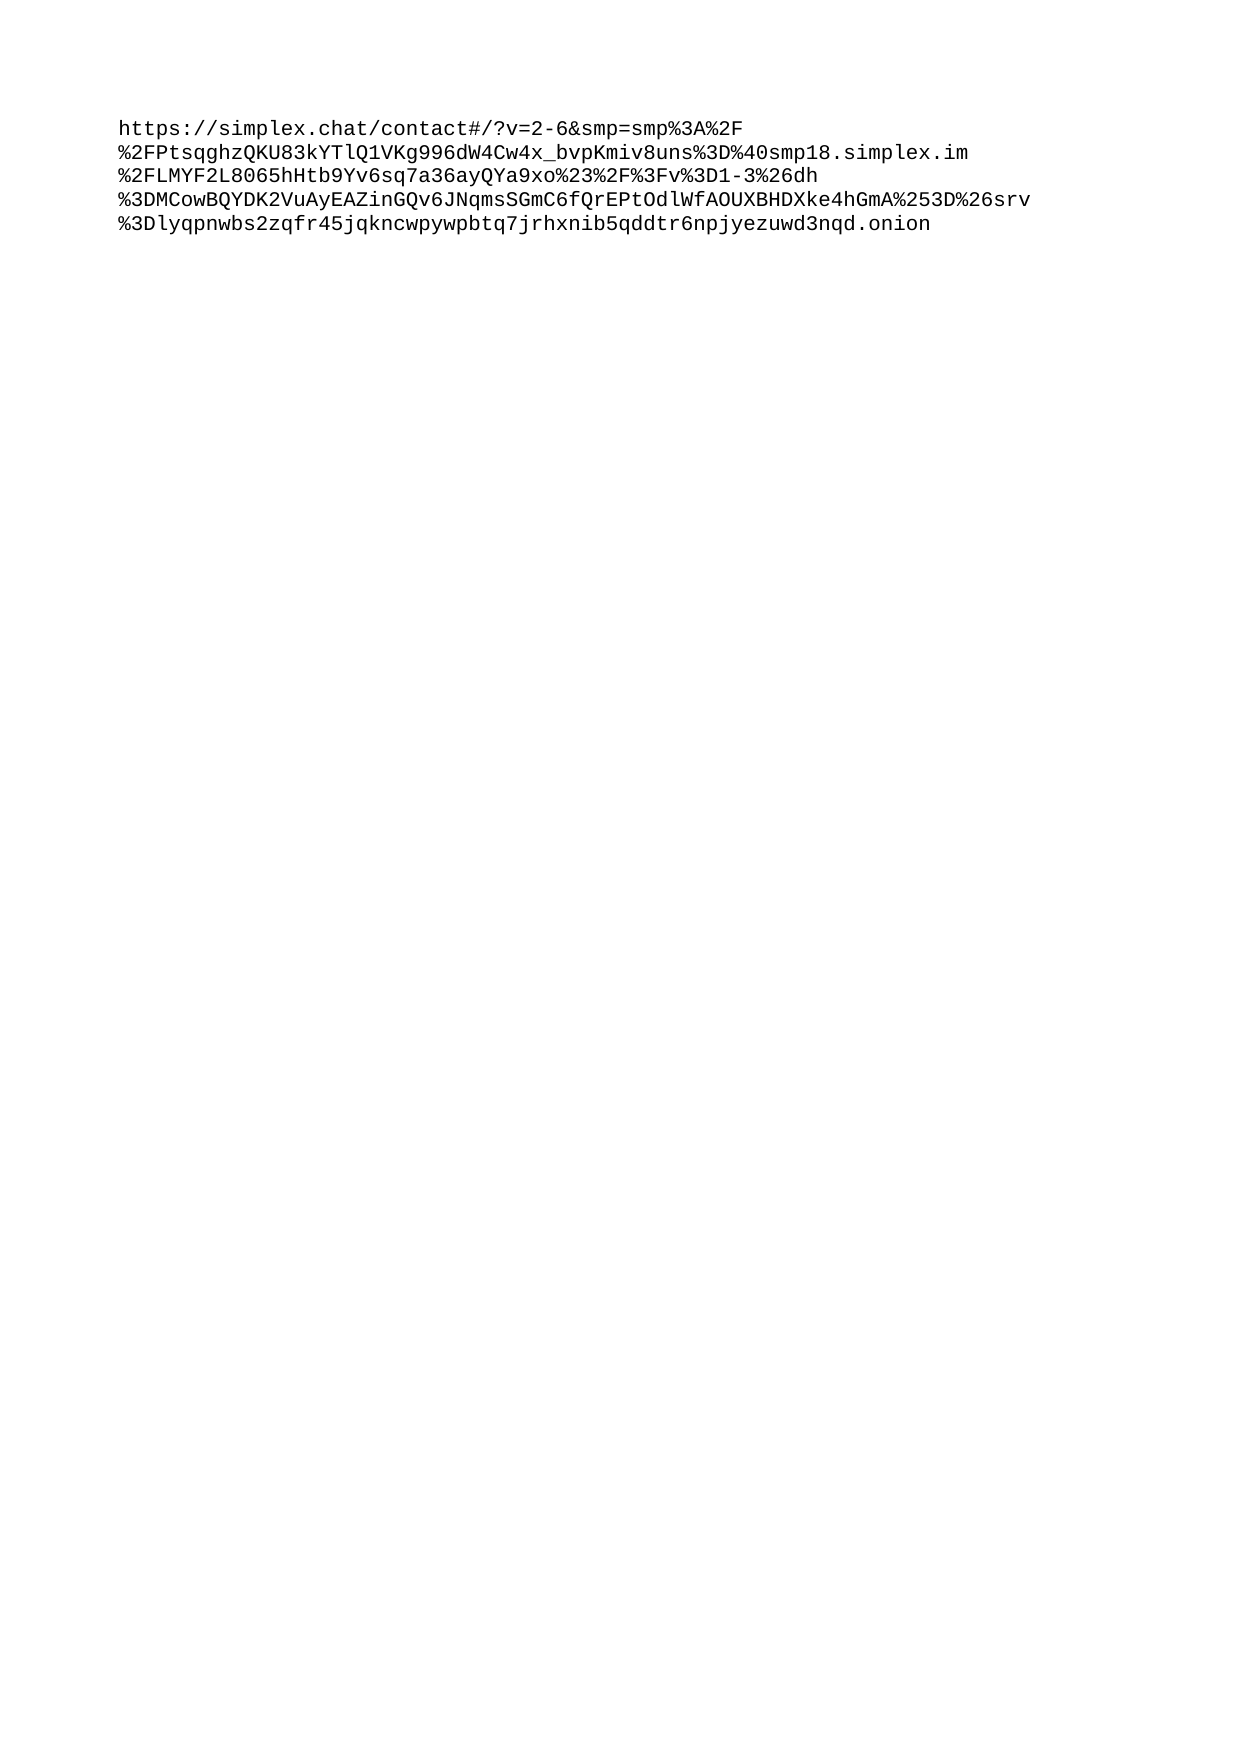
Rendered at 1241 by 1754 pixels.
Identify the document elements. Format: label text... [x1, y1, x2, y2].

text https://simplex.chat/contact#/?v=2-6&smp=smp%3A%2F%2FPtsqghzQKU83kYTlQ1VKg996dW4Cw4x_bvpKmiv8uns%3D%40smp18.simplex.im%2FLMYF2L8065hHtb9Yv6sq7a36ayQYa9xo%23%2F%3Fv%3D1-3%26dh%3DMCowBQYDK2VuAyEAZinGQv6JNqmsSGmC6fQrEPtOdlWfAOUXBHDXke4hGmA%253D%26srv%3Dlyqpnwbs2zqfr45jqkncwpywpbtq7jrhxnib5qddtr6npjyezuwd3nqd.onion [118, 118, 1122, 236]
